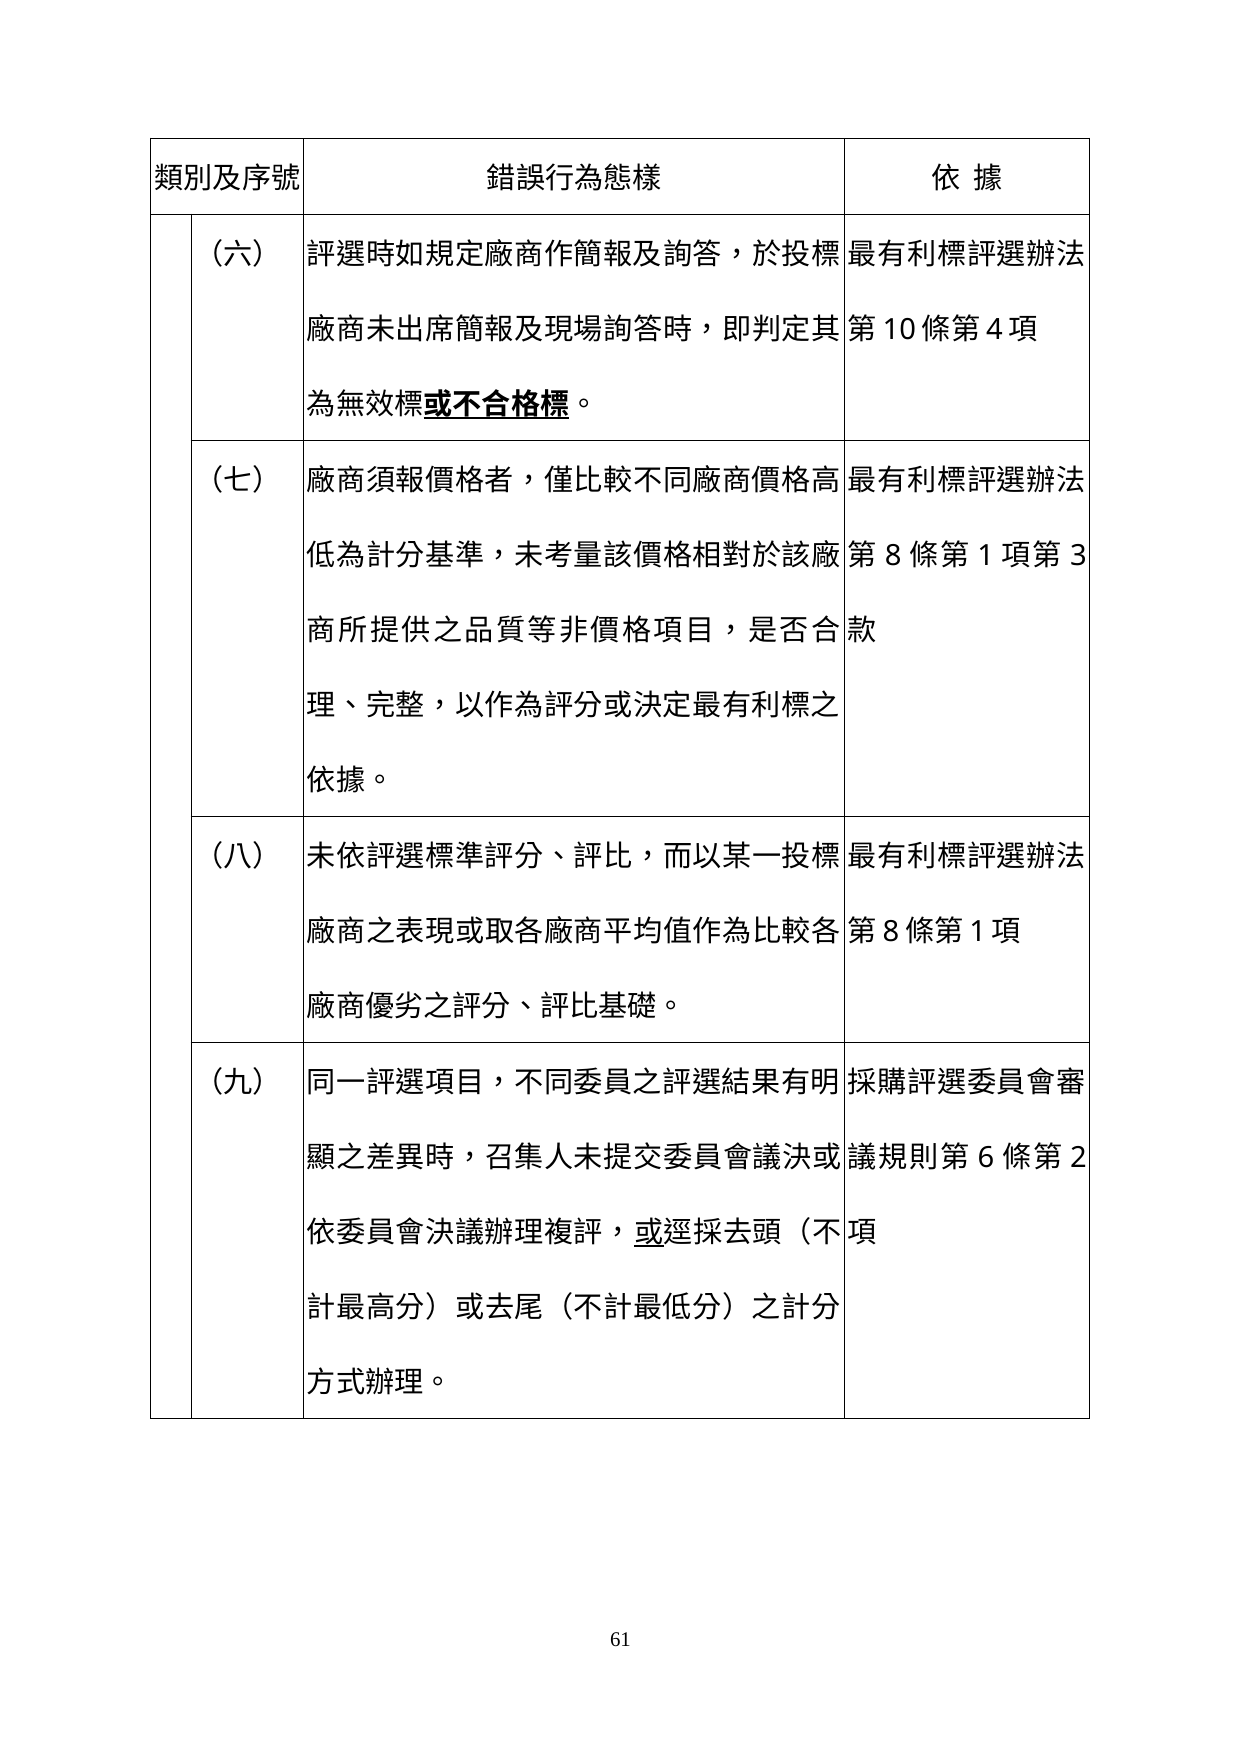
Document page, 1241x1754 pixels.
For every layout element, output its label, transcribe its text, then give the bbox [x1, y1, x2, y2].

table_cell [151, 215, 191, 1418]
table_cell 同一評選項目，不同委員之評選結果有明顯之差異時，召集人未提交委員會議決或依委員會決議辦理複評，或逕採去頭（不計最高分）或去尾（不計最低分）之計分方式辦理。 [304, 1043, 844, 1418]
table_header 類別及序號 [151, 139, 303, 213]
table_cell （六） [192, 215, 303, 439]
table_cell 最有利標評選辦法第8條第1項第3款 [845, 441, 1089, 816]
table_cell 未依評選標準評分、評比，而以某一投標廠商之表現或取各廠商平均值作為比較各廠商優劣之評分、評比基礎。 [304, 817, 844, 1042]
table_header 依 據 [845, 139, 1089, 213]
table_cell 最有利標評選辦法第8條第1項 [845, 817, 1089, 1042]
table_cell （八） [192, 817, 303, 1042]
table_cell 評選時如規定廠商作簡報及詢答，於投標廠商未出席簡報及現場詢答時，即判定其為無效標或不合格標。 [304, 215, 844, 439]
table_cell 廠商須報價格者，僅比較不同廠商價格高低為計分基準，未考量該價格相對於該廠商所提供之品質等非價格項目，是否合理、完整，以作為評分或決定最有利標之依據。 [304, 441, 844, 816]
table_cell 最有利標評選辦法第10條第4項 [845, 215, 1089, 439]
table_header 錯誤行為態樣 [304, 139, 844, 213]
table_cell （七） [192, 441, 303, 816]
table_cell 採購評選委員會審議規則第6條第2項 [845, 1043, 1089, 1418]
table_cell （九） [192, 1043, 303, 1418]
